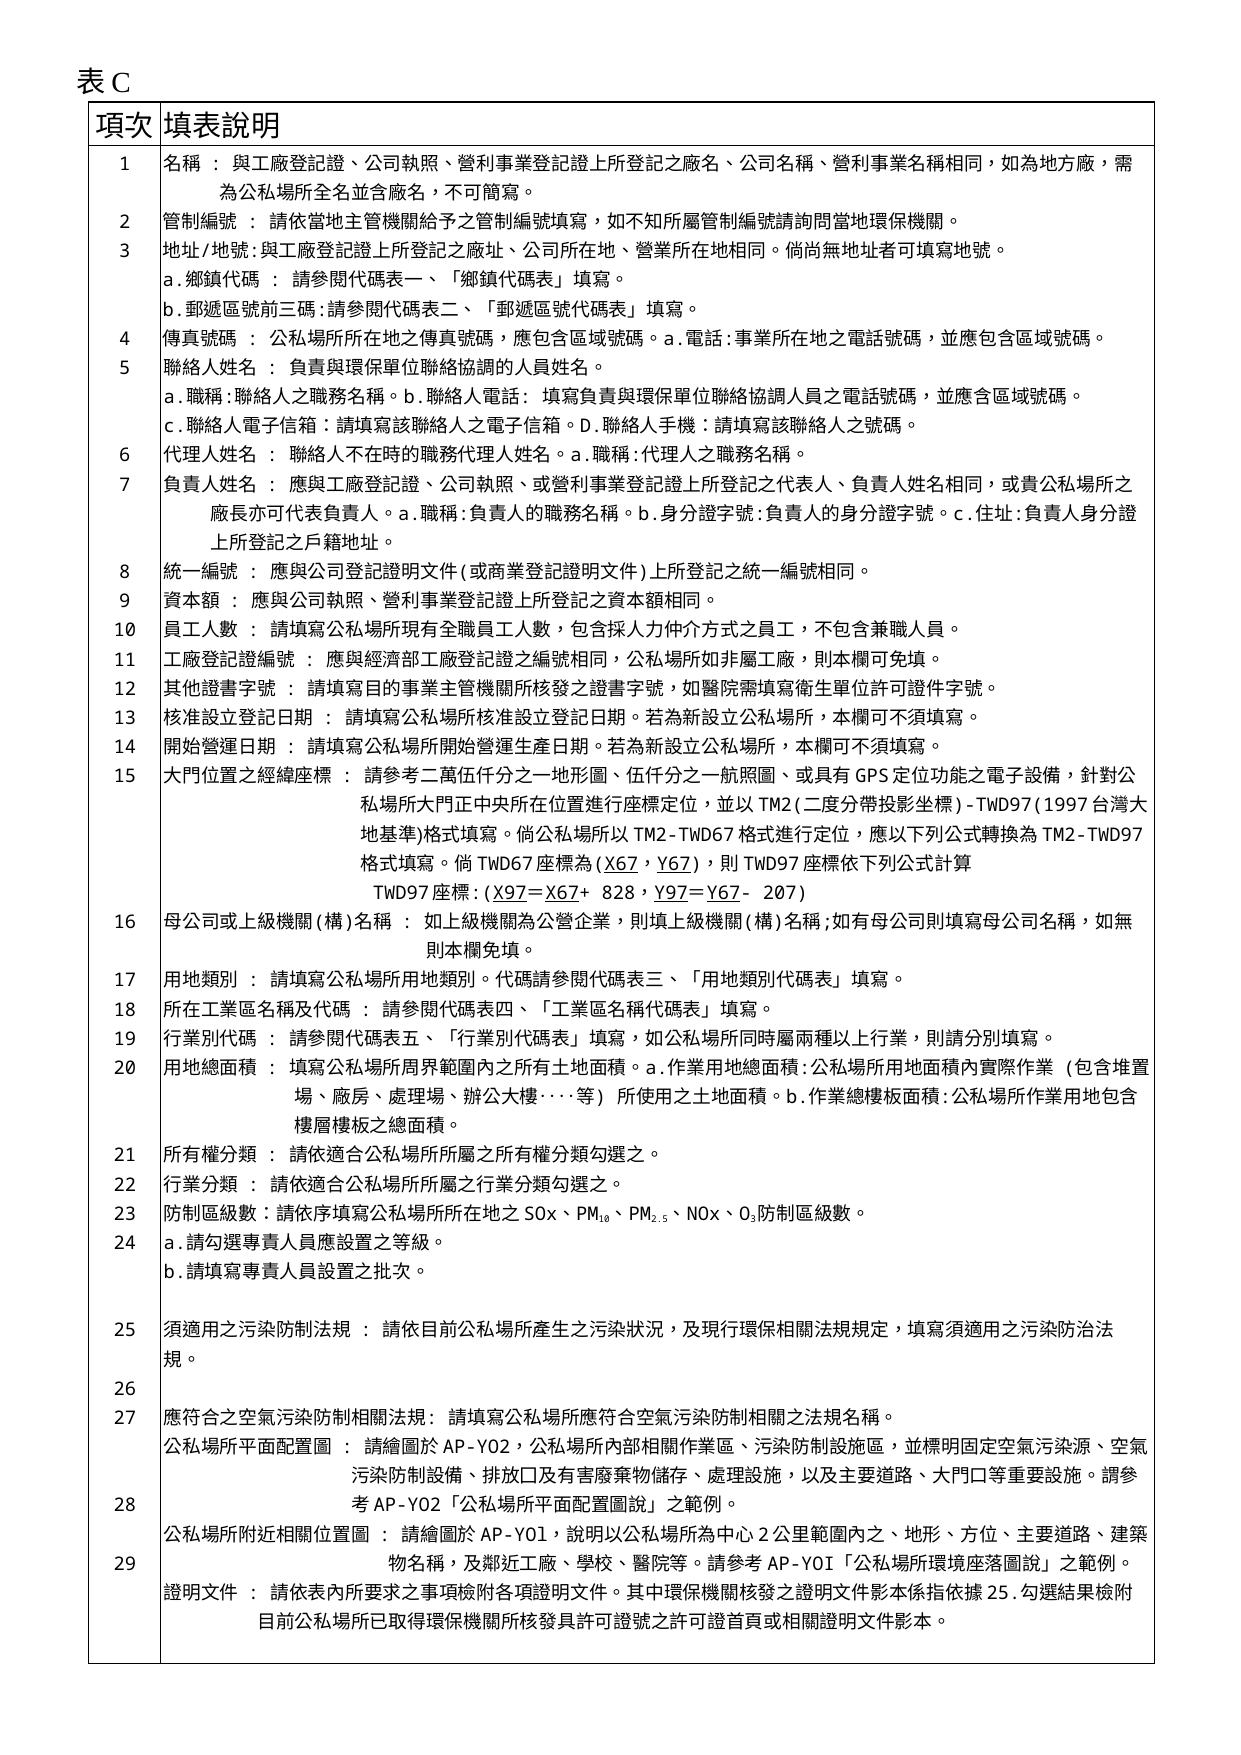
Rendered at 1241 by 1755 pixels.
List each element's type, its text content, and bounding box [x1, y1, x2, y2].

table_cell 1 2 3 4 5 6 7 8 9 10 11 12 13 14 15 16 17 18 19 20 21 22 23 24 25 26 27 28 29 [89, 146, 160, 1663]
table_header 項次 [89, 103, 160, 145]
text 表C [76, 59, 1163, 101]
table_header 填表說明 [161, 103, 1154, 145]
table_cell 名稱 : 與工廠登記證、公司執照、營利事業登記證上所登記之廠名、公司名稱、營利事業名稱相同，如為地方廠，需為公私場所全名並含廠名，不可簡寫。 管制編號 : 請依當地主管機關給予之管制編號填寫，如不知所屬管制編號請詢問當地環保機關。 地址/地號:與工廠登記證上所登記之廠址、公司所在地、營業所在地相同。倘尚無地址者可填寫地號。 a.鄉鎮代碼 : 請參閱代碼表一、「鄉鎮代碼表」填寫。 b.郵遞區號前三碼:請參閱代碼表二、「郵遞區號代碼表」填寫。 傳真號碼 : 公私場所所在地之傳真號碼，應包含區域號碼。a.電話:事業所在地之電話號碼，並應包含區域號碼。 聯絡人姓名 : 負責與環保單位聯絡協調的人員姓名。 a.職稱:聯絡人之職務名稱。b.聯絡人電話: 填寫負責與環保單位聯絡協調人員之電話號碼，並應含區域號碼。 c.聯絡人電子信箱：請填寫該聯絡人之電子信箱。D.聯絡人手機：請填寫該聯絡人之號碼。 代理人姓名 : 聯絡人不在時的職務代理人姓名。a.職稱:代理人之職務名稱。 負責人姓名 : 應與工廠登記證、公司執照、或營利事業登記證上所登記之代表人、負責人姓名相同，或貴公私場所之廠長亦可代表負責人。a.職稱:負責人的職務名稱。b.身分證字號:負責人的身分證字號。c.住址:負責人身分證上所登記之戶籍地址。 統一編號 : 應與公司登記證明文件(或商業登記證明文件)上所登記之統一編號相同。 資本額 : 應與公司執照、營利事業登記證上所登記之資本額相同。 員工人數 : 請填寫公私場所現有全職員工人數，包含採人力仲介方式之員工，不包含兼職人員。 工廠登記證編號 : 應與經濟部工廠登記證之編號相同，公私場所如非屬工廠，則本欄可免填。 其他證書字號 : 請填寫目的事業主管機關所核發之證書字號，如醫院需填寫衛生單位許可證件字號。 核准設立登記日期 : 請填寫公私場所核准設立登記日期。若為新設立公私場所，本欄可不須填寫。 開始營運日期 : 請填寫公私場所開始營運生產日期。若為新設立公私場所，本欄可不須填寫。 大門位置之經緯座標 : 請參考二萬伍仟分之一地形圖、伍仟分之一航照圖、或具有GPS定位功能之電子設備，針對公私場所大門正中央所在位置進行座標定位，並以TM2(二度分帶投影坐標)-TWD97(1997台灣大地基準)格式填寫。倘公私場所以TM2-TWD67格式進行定位，應以下列公式轉換為TM2-TWD97格式填寫。倘TWD67座標為(X67，Y67)，則TWD97座標依下列公式計算 TWD97座標:(X97＝X67+ 828，Y97＝Y67- 207) 母公司或上級機關(構)名稱 : 如上級機關為公營企業，則填上級機關(構)名稱;如有母公司則填寫母公司名稱，如無則本欄免填。 用地類別 : 請填寫公私場所用地類別。代碼請參閱代碼表三、「用地類別代碼表」填寫。 所在工業區名稱及代碼 : 請參閱代碼表四、「工業區名稱代碼表」填寫。 行業別代碼 : 請參閱代碼表五、「行業別代碼表」填寫，如公私場所同時屬兩種以上行業，則請分別填寫。 用地總面積 : 填寫公私場所周界範圍內之所有土地面積。a.作業用地總面積:公私場所用地面積內實際作業 (包含堆置場、廠房、處理場、辦公大樓‥‥等) 所使用之土地面積。b.作業總樓板面積:公私場所作業用地包含樓層樓板之總面積。 所有權分類 : 請依適合公私場所所屬之所有權分類勾選之。 行業分類 : 請依適合公私場所所屬之行業分類勾選之。 防制區級數：請依序填寫公私場所所在地之SOx、PM10、PM2.5、NOx、O3防制區級數。 a.請勾選專責人員應設置之等級。 b.請填寫專責人員設置之批次。 須適用之污染防制法規 : 請依目前公私場所產生之污染狀況，及現行環保相關法規規定，填寫須適用之污染防治法規。 應符合之空氣污染防制相關法規: 請填寫公私場所應符合空氣污染防制相關之法規名稱。 公私場所平面配置圖 : 請繪圖於AP-YO2，公私場所內部相關作業區、污染防制設施區，並標明固定空氣污染源、空氣污染防制設備、排放囗及有害廢棄物儲存、處理設施，以及主要道路、大門口等重要設施。謂參考AP-YO2「公私場所平面配置圖說」之範例。 公私場所附近相關位置圖 : 請繪圖於AP-YOl，說明以公私場所為中心2公里範圍內之、地形、方位、主要道路、建築物名稱，及鄰近工廠、學校、醫院等。請參考AP-YOI「公私場所環境座落圖說」之範例。 證明文件 : 請依表內所要求之事項檢附各項證明文件。其中環保機關核發之證明文件影本係指依據25.勾選結果檢附目前公私場所已取得環保機關所核發具許可證號之許可證首頁或相關證明文件影本。 [161, 146, 1154, 1663]
